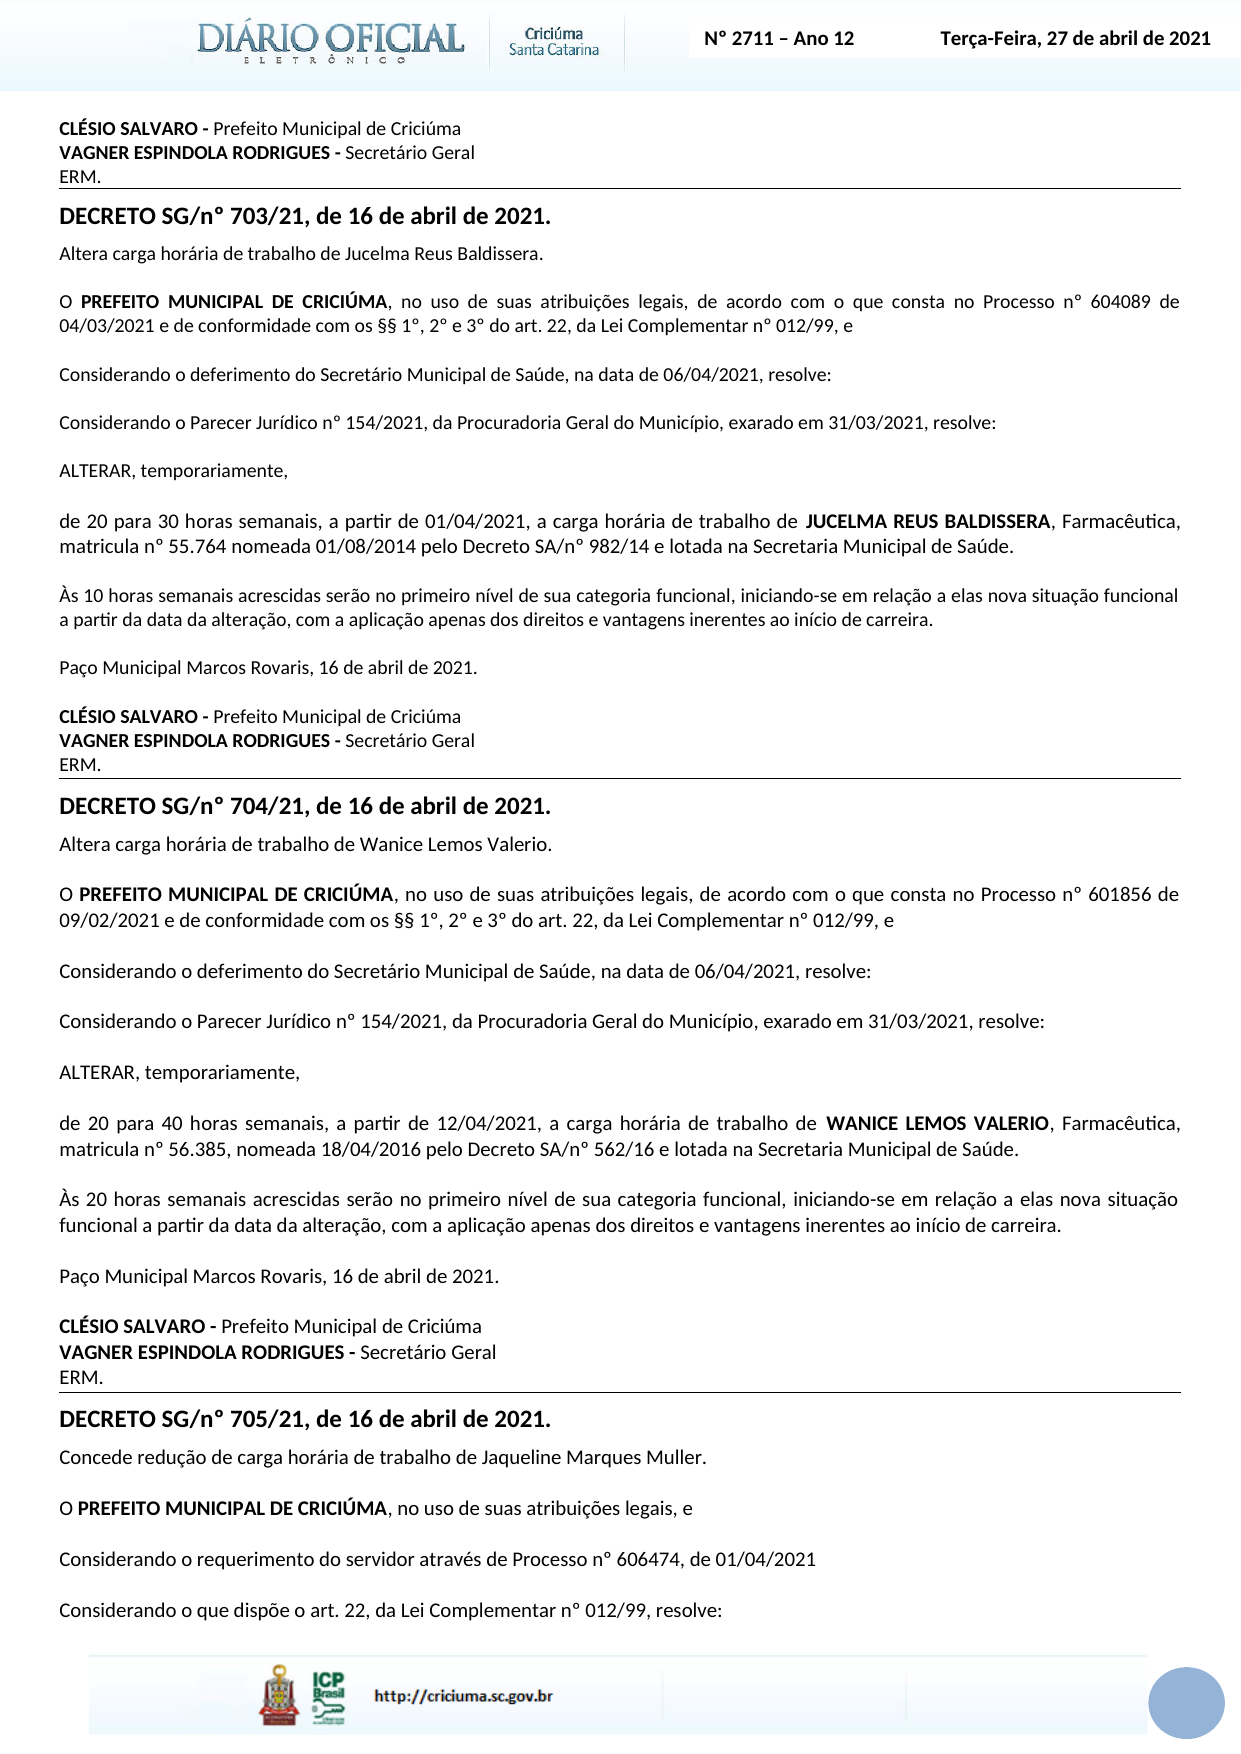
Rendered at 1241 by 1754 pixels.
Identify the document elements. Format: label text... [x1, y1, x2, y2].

text Considerando o Parecer Jurídico nº 154/2021, da Procuradoria Geral do Município, exarado em 31/03/2021, resolve: [59, 410, 1181, 434]
text VAGNER ESPINDOLA RODRIGUES - Secretário Geral [59, 1339, 1181, 1364]
text Considerando o que dispõe o art. 22, da Lei Complementar nº 012/99, resolve: [59, 1597, 1181, 1622]
text DECRETO SG/nº 704/21, de 16 de abril de 2021. [59, 790, 1181, 820]
text O PREFEITO MUNICIPAL DE CRICIÚMA, no uso de suas atribuições legais, de acordo com o que consta no Processo nº 604089 de 04/03/2021 e de conformidade com os §§ 1º, 2º e 3º do art. 22, da Lei Complementar nº 012/99, e [59, 289, 1181, 338]
text O PREFEITO MUNICIPAL DE CRICIÚMA, no uso de suas atribuições legais, e [59, 1495, 1181, 1521]
text DECRETO SG/nº 703/21, de 16 de abril de 2021. [59, 200, 1181, 231]
text Altera carga horária de trabalho de Wanice Lemos Valerio. [59, 831, 1181, 856]
text ERM. [59, 1364, 1181, 1392]
text ERM. [59, 164, 1181, 188]
text ERM. [59, 752, 1181, 778]
text Considerando o Parecer Jurídico nº 154/2021, da Procuradoria Geral do Município, exarado em 31/03/2021, resolve: [59, 1009, 1181, 1034]
text O PREFEITO MUNICIPAL DE CRICIÚMA, no uso de suas atribuições legais, de acordo com o que consta no Processo nº 601856 de 09/02/2021 e de conformidade com os §§ 1º, 2º e 3º do art. 22, da Lei Complementar nº 012/99, e [59, 882, 1181, 932]
text Considerando o requerimento do servidor através de Processo nº 606474, de 01/04/2021 [59, 1546, 1181, 1572]
text Considerando o deferimento do Secretário Municipal de Saúde, na data de 06/04/2021, resolve: [59, 362, 1181, 386]
text Altera carga horária de trabalho de Jucelma Reus Baldissera. [59, 241, 1181, 265]
text de 20 para 40 horas semanais, a partir de 12/04/2021, a carga horária de trabalho de WANICE LEMOS VALERIO, Farmacêutica, matricula nº 56.385, nomeada 18/04/2016 pelo Decreto SA/nº 562/16 e lotada na Secretaria Municipal de Saúde. [59, 1110, 1181, 1161]
text de 20 para 30 horas semanais, a partir de 01/04/2021, a carga horária de trabalho de JUCELMA REUS BALDISSERA, Farmacêutica, matricula nº 55.764 nomeada 01/08/2014 pelo Decreto SA/nº 982/14 e lotada na Secretaria Municipal de Saúde. [59, 508, 1181, 559]
text Paço Municipal Marcos Rovaris, 16 de abril de 2021. [59, 656, 1181, 680]
text CLÉSIO SALVARO - Prefeito Municipal de Criciúma [59, 116, 1181, 140]
text DECRETO SG/nº 705/21, de 16 de abril de 2021. [59, 1403, 1181, 1434]
text ALTERAR, temporariamente, [59, 1059, 1181, 1085]
text Às 10 horas semanais acrescidas serão no primeiro nível de sua categoria funcional, iniciando-se em relação a elas nova situação funcional a partir da data da alteração, com a aplicação apenas dos direitos e vantagens inerentes ao início de carreira. [59, 583, 1181, 631]
text Concede redução de carga horária de trabalho de Jaqueline Marques Muller. [59, 1444, 1181, 1470]
text Paço Municipal Marcos Rovaris, 16 de abril de 2021. [59, 1263, 1181, 1288]
text CLÉSIO SALVARO - Prefeito Municipal de Criciúma [59, 704, 1181, 728]
text CLÉSIO SALVARO - Prefeito Municipal de Criciúma [59, 1314, 1181, 1339]
text ALTERAR, temporariamente, [59, 458, 1181, 483]
text VAGNER ESPINDOLA RODRIGUES - Secretário Geral [59, 140, 1181, 164]
text VAGNER ESPINDOLA RODRIGUES - Secretário Geral [59, 728, 1181, 752]
text Às 20 horas semanais acrescidas serão no primeiro nível de sua categoria funcional, iniciando-se em relação a elas nova situação funcional a partir da data da alteração, com a aplicação apenas dos direitos e vantagens inerentes ao início de carreira. [59, 1187, 1181, 1237]
text Considerando o deferimento do Secretário Municipal de Saúde, na data de 06/04/2021, resolve: [59, 958, 1181, 983]
